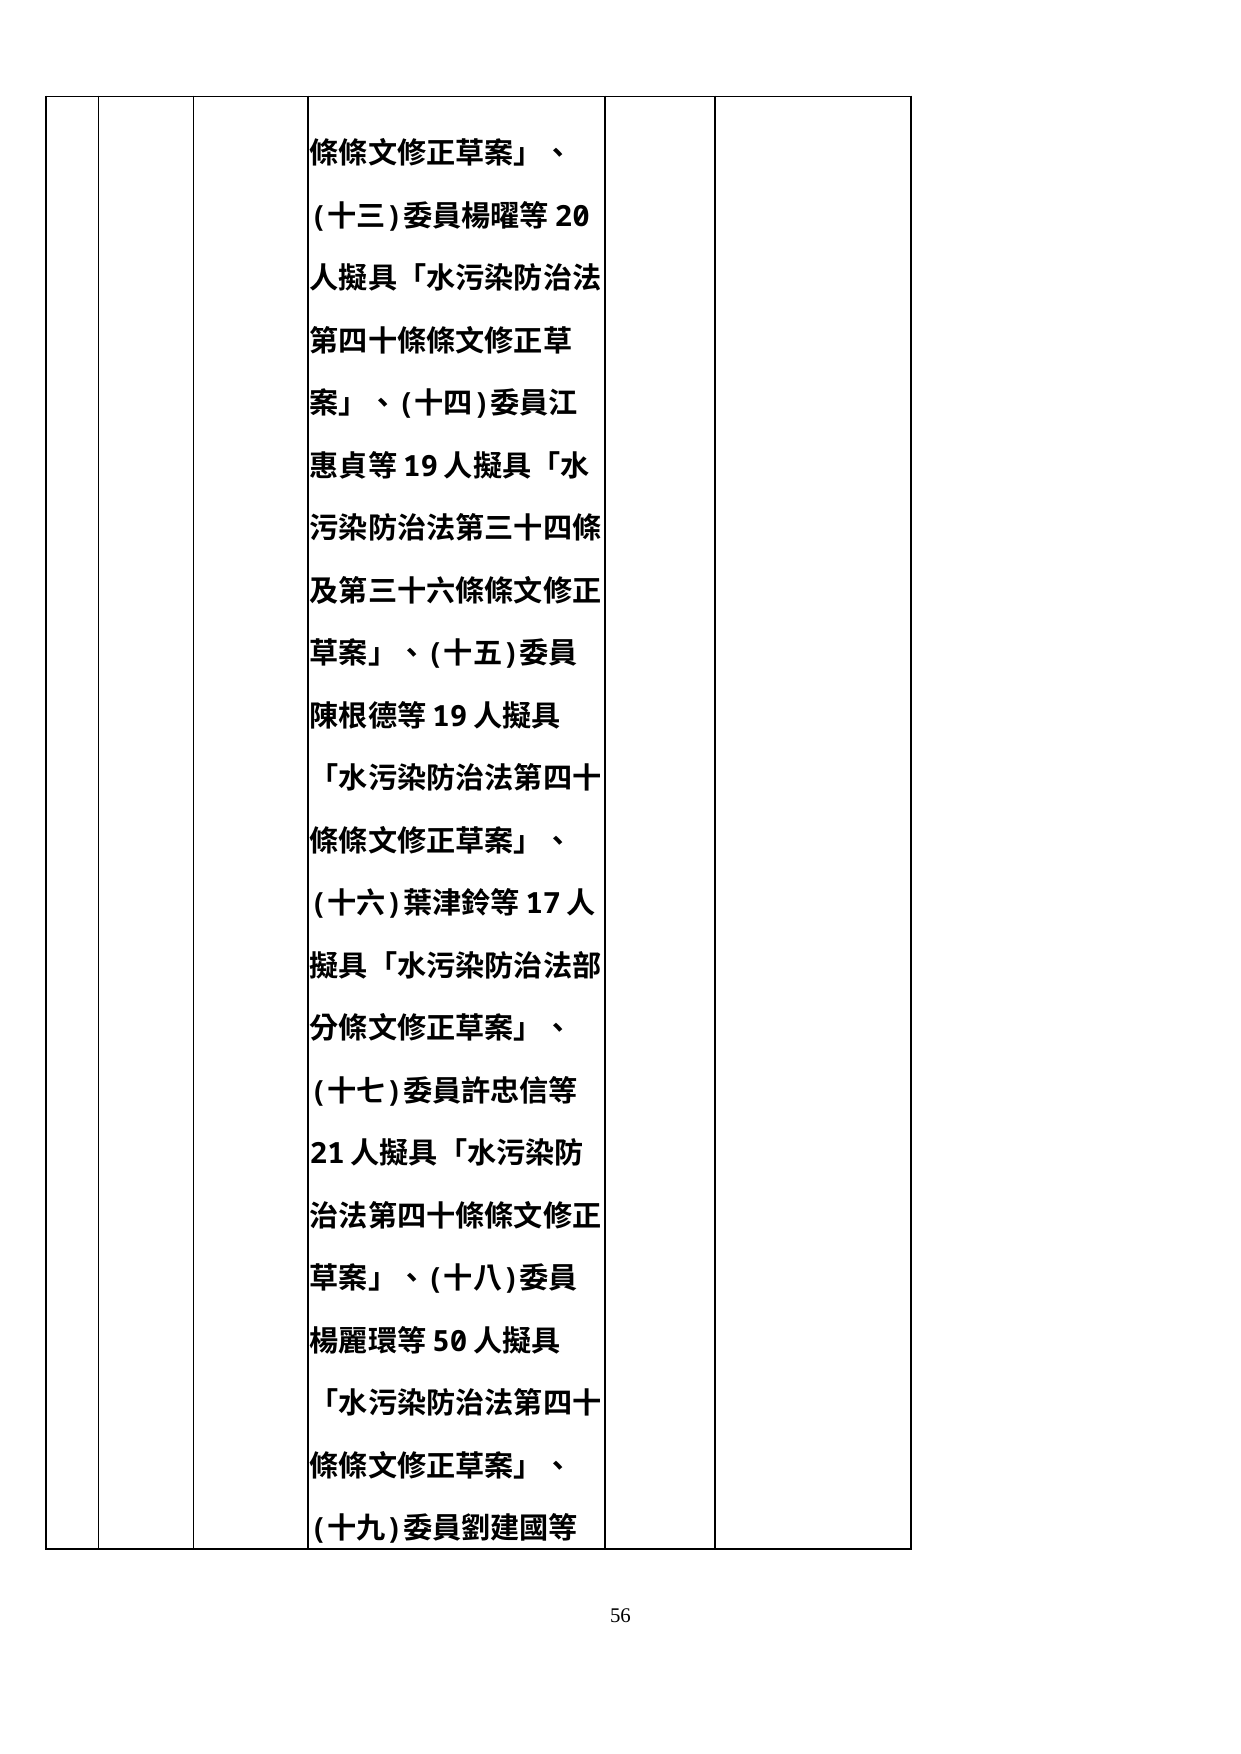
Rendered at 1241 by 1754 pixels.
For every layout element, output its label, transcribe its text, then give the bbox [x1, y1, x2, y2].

table_cell [47, 97, 98, 1548]
table_cell 條條文修正草案」、(十三)委員楊曜等20人擬具「水污染防治法第四十條條文修正草案」、(十四)委員江惠貞等19人擬具「水污染防治法第三十四條及第三十六條條文修正草案」、(十五)委員陳根德等19人擬具「水污染防治法第四十條條文修正草案」、(十六)葉津鈴等17人擬具「水污染防治法部分條文修正草案」、(十七)委員許忠信等21人擬具「水污染防治法第四十條條文修正草案」、(十八)委員楊麗環等50人擬具「水污染防治法第四十條條文修正草案」、(十九)委員劉建國等 [309, 97, 604, 1548]
table_cell [606, 97, 714, 1548]
table_cell [99, 97, 193, 1548]
table_cell [716, 97, 910, 1548]
table_cell [194, 97, 307, 1548]
